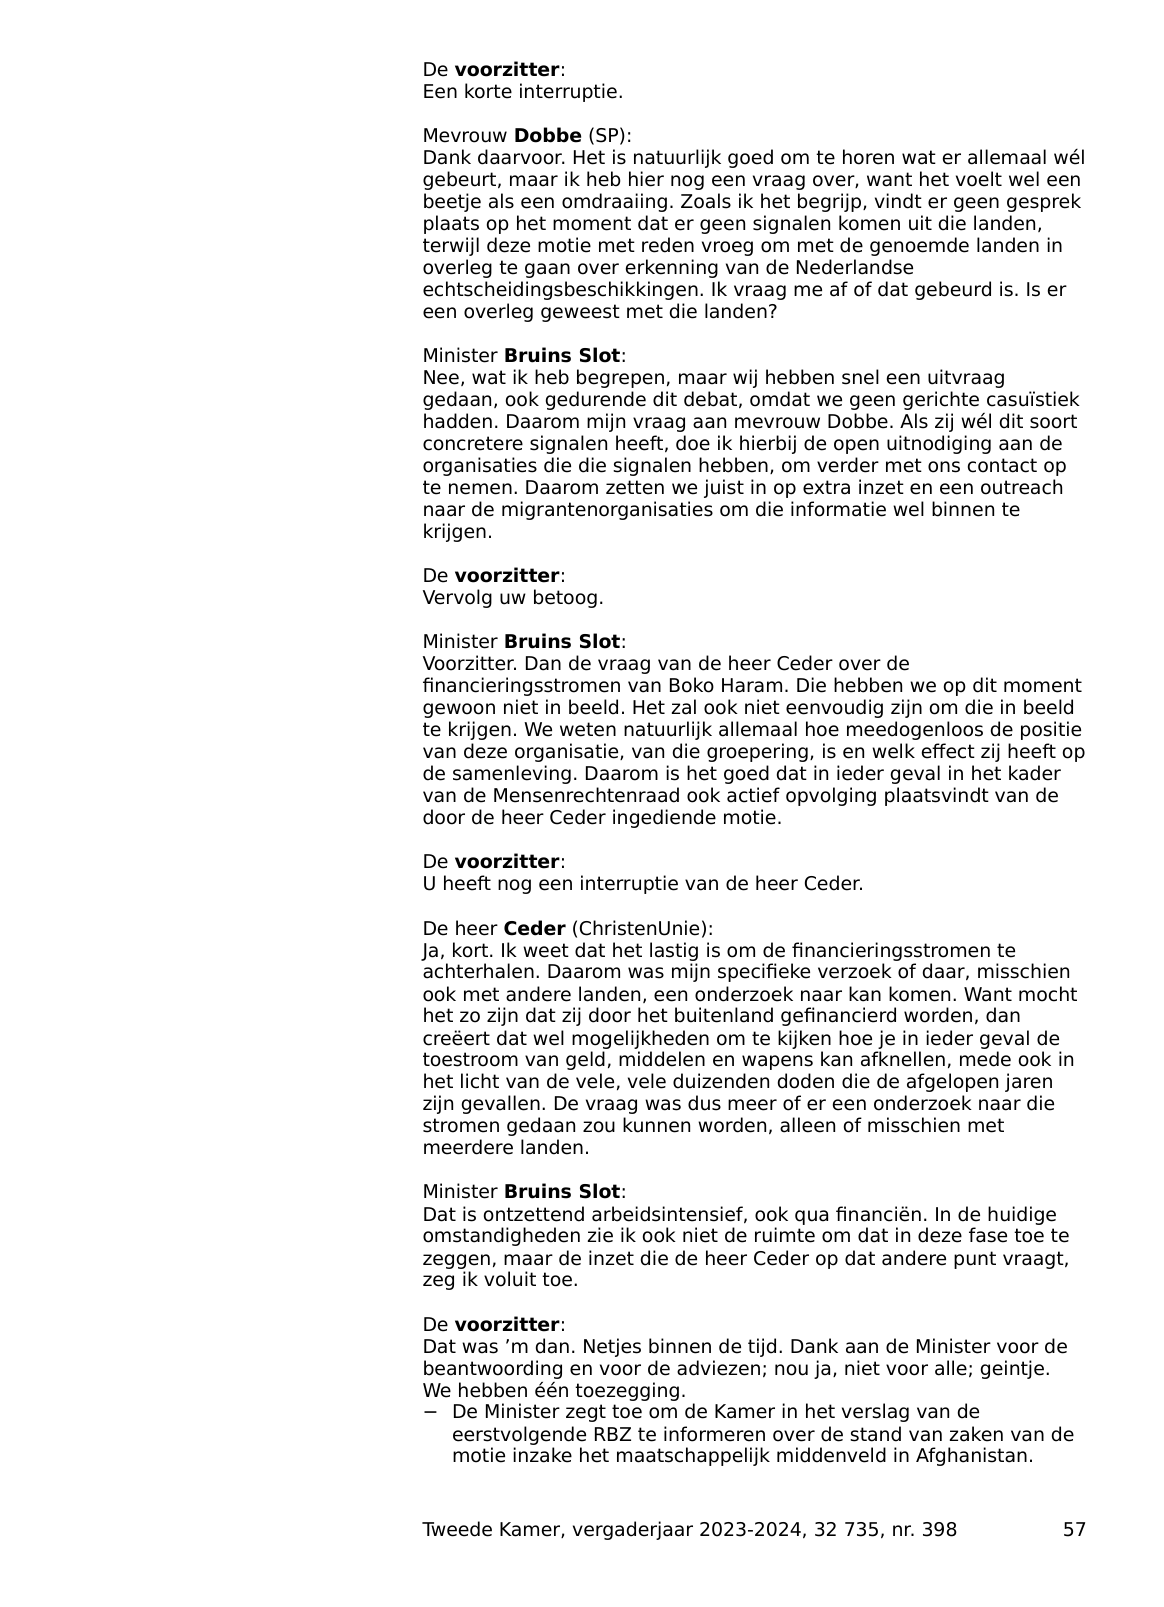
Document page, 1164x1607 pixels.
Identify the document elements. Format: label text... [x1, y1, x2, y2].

text De voorzitter: [422, 59, 1087, 81]
text Ja, kort. Ik weet dat het lastig is om de financieringsstromen te achterhalen. Daarom was mijn specifieke verzoek of daar, misschien ook met andere landen, een onderzoek naar kan komen. Want mocht het zo zijn dat zij door het buitenland gefinancierd worden, dan creëert dat wel mogelijkheden om te kijken hoe je in ieder geval de toestroom van geld, middelen en wapens kan afknellen, mede ook in het licht van de vele, vele duizenden doden die de afgelopen jaren zijn gevallen. De vraag was dus meer of er een onderzoek naar die stromen gedaan zou kunnen worden, alleen of misschien met meerdere landen. [422, 939, 1087, 1159]
text Nee, wat ik heb begrepen, maar wij hebben snel een uitvraag gedaan, ook gedurende dit debat, omdat we geen gerichte casuïstiek hadden. Daarom mijn vraag aan mevrouw Dobbe. Als zij wél dit soort concretere signalen heeft, doe ik hierbij de open uitnodiging aan de organisaties die die signalen hebben, om verder met ons contact op te nemen. Daarom zetten we juist in op extra inzet en een outreach naar de migrantenorganisaties om die informatie wel binnen te krijgen. [422, 367, 1087, 543]
text U heeft nog een interruptie van de heer Ceder. [422, 873, 1087, 895]
text We hebben één toezegging. [422, 1379, 1087, 1401]
text Minister Bruins Slot: [422, 345, 1087, 367]
text Dat was ’m dan. Netjes binnen de tijd. Dank aan de Minister voor de beantwoording en voor de adviezen; nou ja, niet voor alle; geintje. [422, 1336, 1087, 1379]
text Dank daarvoor. Het is natuurlijk goed om te horen wat er allemaal wél gebeurt, maar ik heb hier nog een vraag over, want het voelt wel een beetje als een omdraaiing. Zoals ik het begrijp, vindt er geen gesprek plaats op het moment dat er geen signalen komen uit die landen, terwijl deze motie met reden vroeg om met de genoemde landen in overleg te gaan over erkenning van de Nederlandse echtscheidingsbeschikkingen. Ik vraag me af of dat gebeurd is. Is er een overleg geweest met die landen? [422, 147, 1087, 323]
text De voorzitter: [422, 851, 1087, 873]
text Voorzitter. Dan de vraag van de heer Ceder over de financieringsstromen van Boko Haram. Die hebben we op dit moment gewoon niet in beeld. Het zal ook niet eenvoudig zijn om die in beeld te krijgen. We weten natuurlijk allemaal hoe meedogenloos de positie van deze organisatie, van die groepering, is en welk effect zij heeft op de samenleving. Daarom is het goed dat in ieder geval in het kader van de Mensenrechtenraad ook actief opvolging plaatsvindt van de door de heer Ceder ingediende motie. [422, 653, 1087, 829]
text De heer Ceder (ChristenUnie): [422, 917, 1087, 939]
text De voorzitter: [422, 1313, 1087, 1336]
text Minister Bruins Slot: [422, 1181, 1087, 1203]
text Een korte interruptie. [422, 81, 1087, 103]
text − De Minister zegt toe om de Kamer in het verslag van de eerstvolgende RBZ te informeren over de stand van zaken van de motie inzake het maatschappelijk middenveld in Afghanistan. [422, 1401, 1087, 1467]
text Vervolg uw betoog. [422, 587, 1087, 609]
text De voorzitter: [422, 565, 1087, 587]
text Dat is ontzettend arbeidsintensief, ook qua financiën. In de huidige omstandigheden zie ik ook niet de ruimte om dat in deze fase toe te zeggen, maar de inzet die de heer Ceder op dat andere punt vraagt, zeg ik voluit toe. [422, 1203, 1087, 1291]
text Mevrouw Dobbe (SP): [422, 125, 1087, 147]
text Minister Bruins Slot: [422, 631, 1087, 653]
